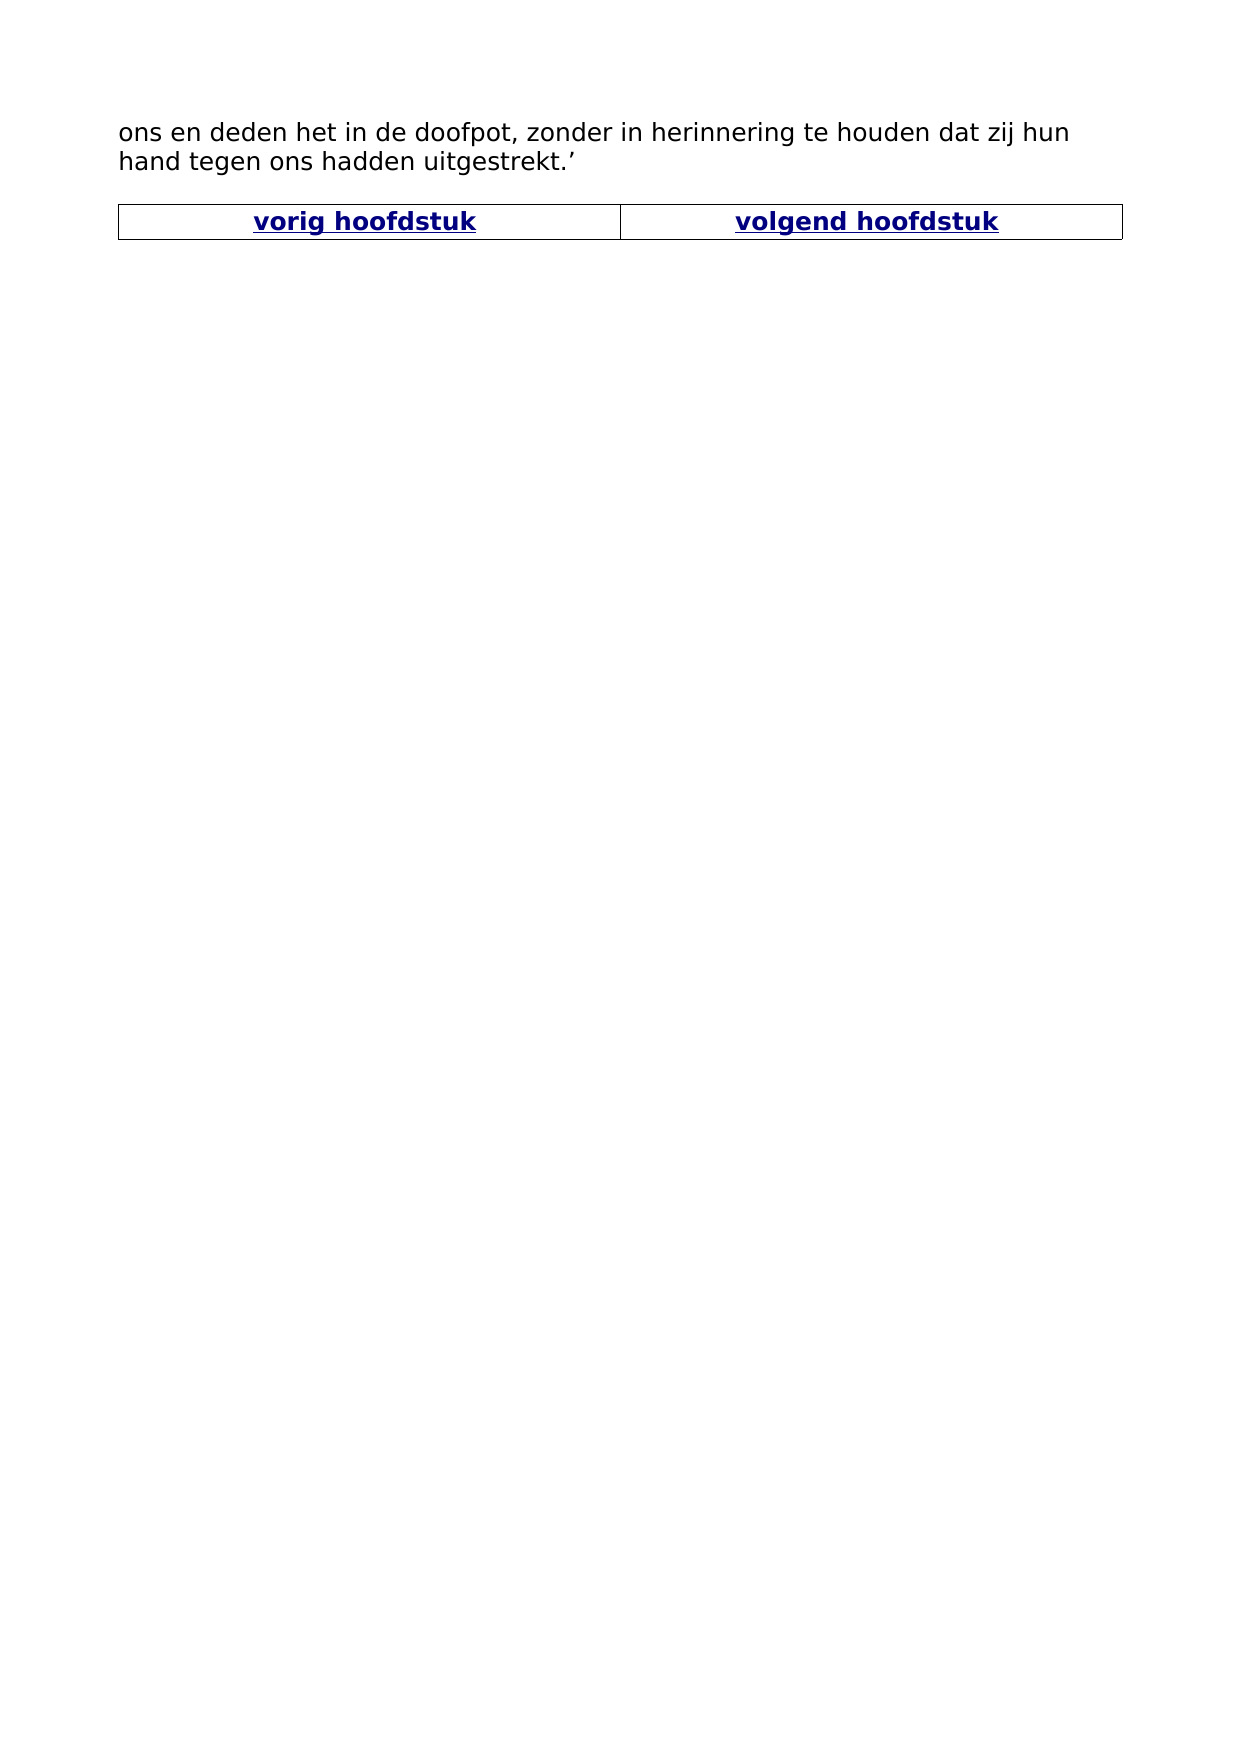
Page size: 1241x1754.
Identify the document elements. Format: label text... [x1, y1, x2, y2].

table_header vorig hoofdstuk [119, 205, 620, 239]
table_header volgend hoofdstuk [621, 205, 1122, 239]
text ons en deden het in de doofpot, zonder in herinnering te houden dat zij hun hand tegen ons hadden uitgestrekt.’ [118, 118, 1122, 176]
